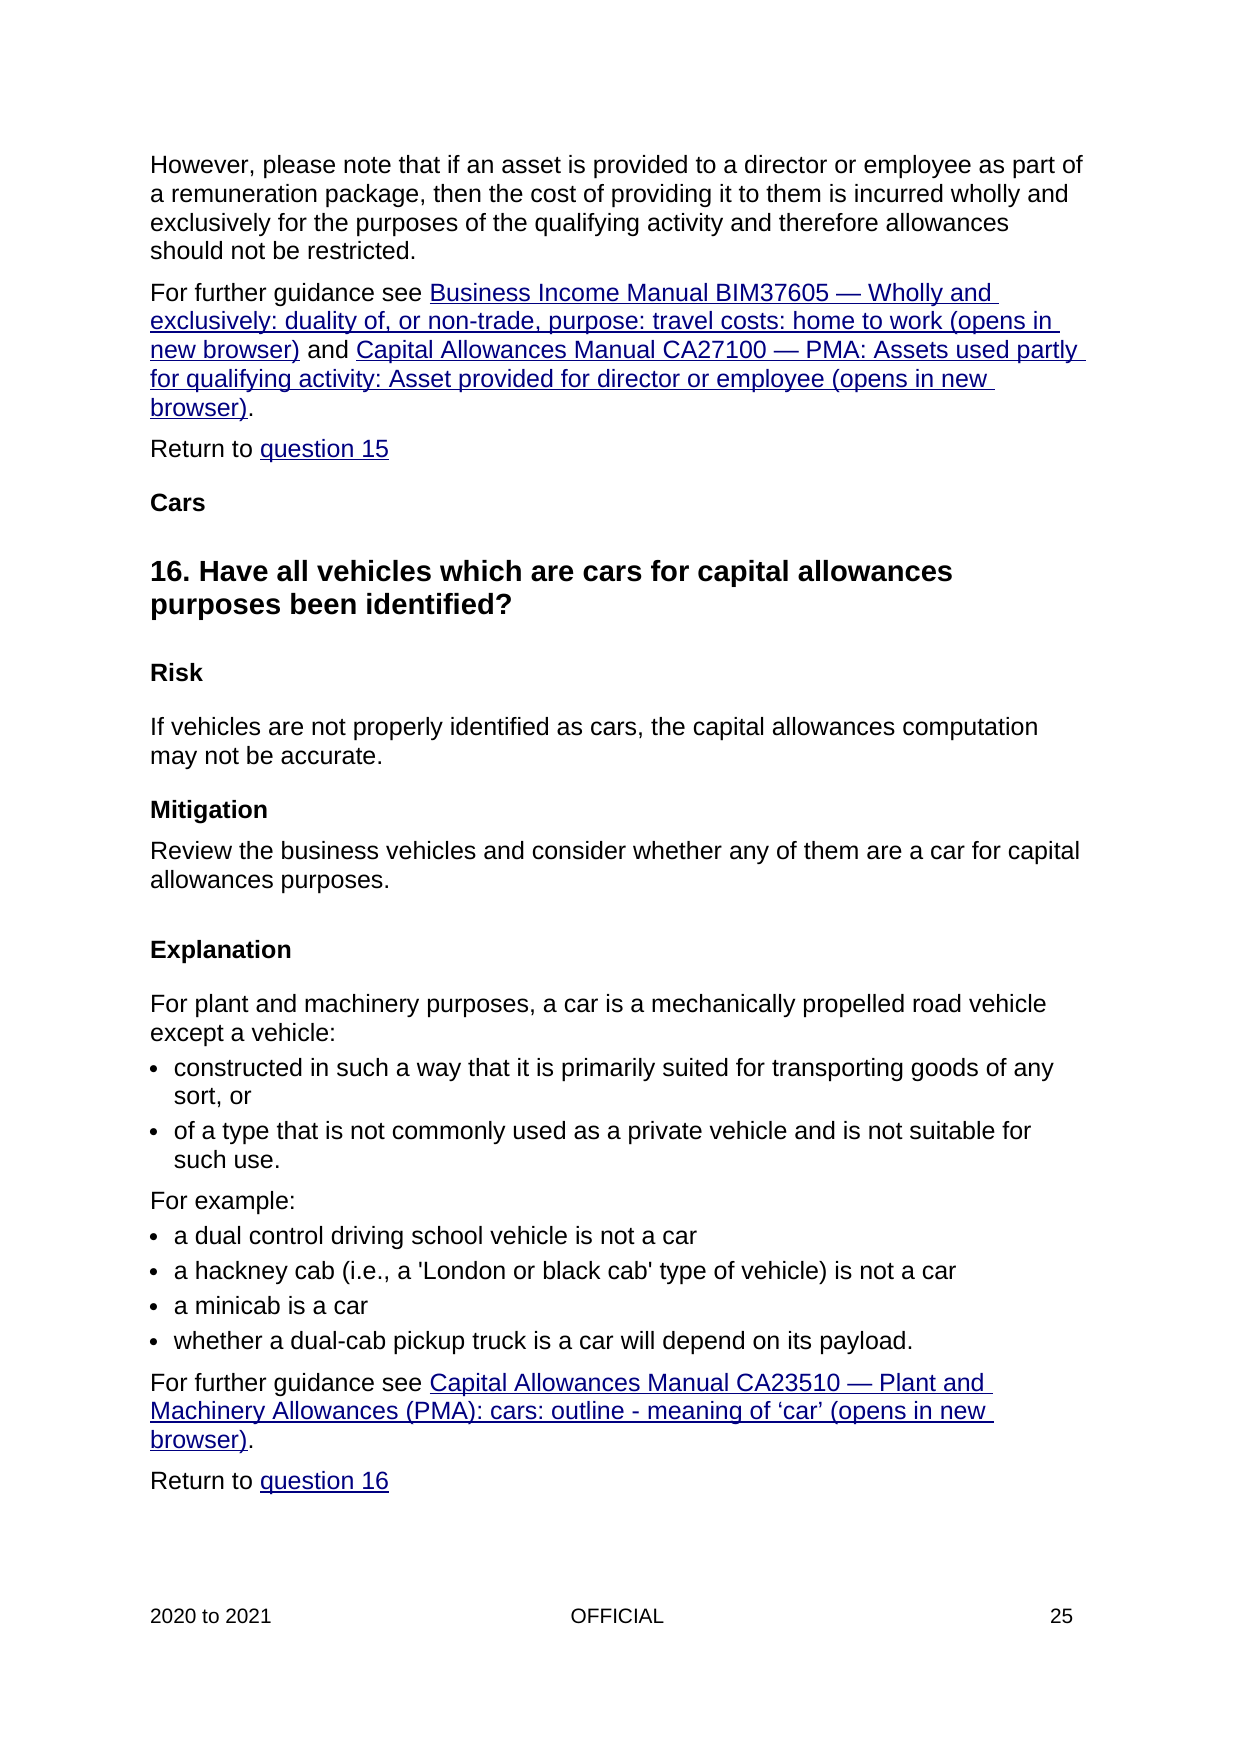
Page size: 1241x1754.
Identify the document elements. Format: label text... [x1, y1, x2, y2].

text For plant and machinery purposes, a car is a mechanically propelled road vehicle except a vehicle: [150, 989, 1090, 1046]
list constructed in such a way that it is primarily suited for transporting goods of any sort, or [150, 1052, 1090, 1110]
subtitle Mitigation [150, 794, 1090, 823]
list of a type that is not commonly used as a private vehicle and is not suitable for such use. [150, 1116, 1090, 1174]
subtitle Explanation [150, 935, 1090, 964]
text If vehicles are not properly identified as cars, the capital allowances computation may not be accurate. [150, 712, 1090, 769]
subtitle Cars [150, 487, 1090, 516]
text However, please note that if an asset is provided to a director or employee as part of a remuneration package, then the cost of providing it to them is incurred wholly and exclusively for the purposes of the qualifying activity and therefore allowances should not be restricted. [150, 150, 1090, 265]
list a dual control driving school vehicle is not a car [150, 1221, 1090, 1250]
list a minicab is a car [150, 1291, 1090, 1320]
text Return to question 16 [150, 1466, 1090, 1495]
subtitle 16. Have all vehicles which are cars for capital allowances purposes been identified? [150, 554, 1090, 621]
subtitle Risk [150, 658, 1090, 687]
text For further guidance see Capital Allowances Manual CA23510 — Plant and Machinery Allowances (PMA): cars: outline - meaning of ‘car’ (opens in new browser). [150, 1367, 1090, 1454]
text For example: [150, 1186, 1090, 1215]
list a hackney cab (i.e., a 'London or black cab' type of vehicle) is not a car [150, 1256, 1090, 1285]
list whether a dual-cab pickup truck is a car will depend on its payload. [150, 1326, 1090, 1355]
text Review the business vehicles and consider whether any of them are a car for capital allowances purposes. [150, 836, 1090, 893]
text For further guidance see Business Income Manual BIM37605 — Wholly and exclusively: duality of, or non-trade, purpose: travel costs: home to work (opens in new browser) and Capital Allowances Manual CA27100 — PMA: Assets used partly for qualifying activity: Asset provided for director or employee (opens in new browser). [150, 277, 1090, 421]
text Return to question 15 [150, 434, 1090, 462]
